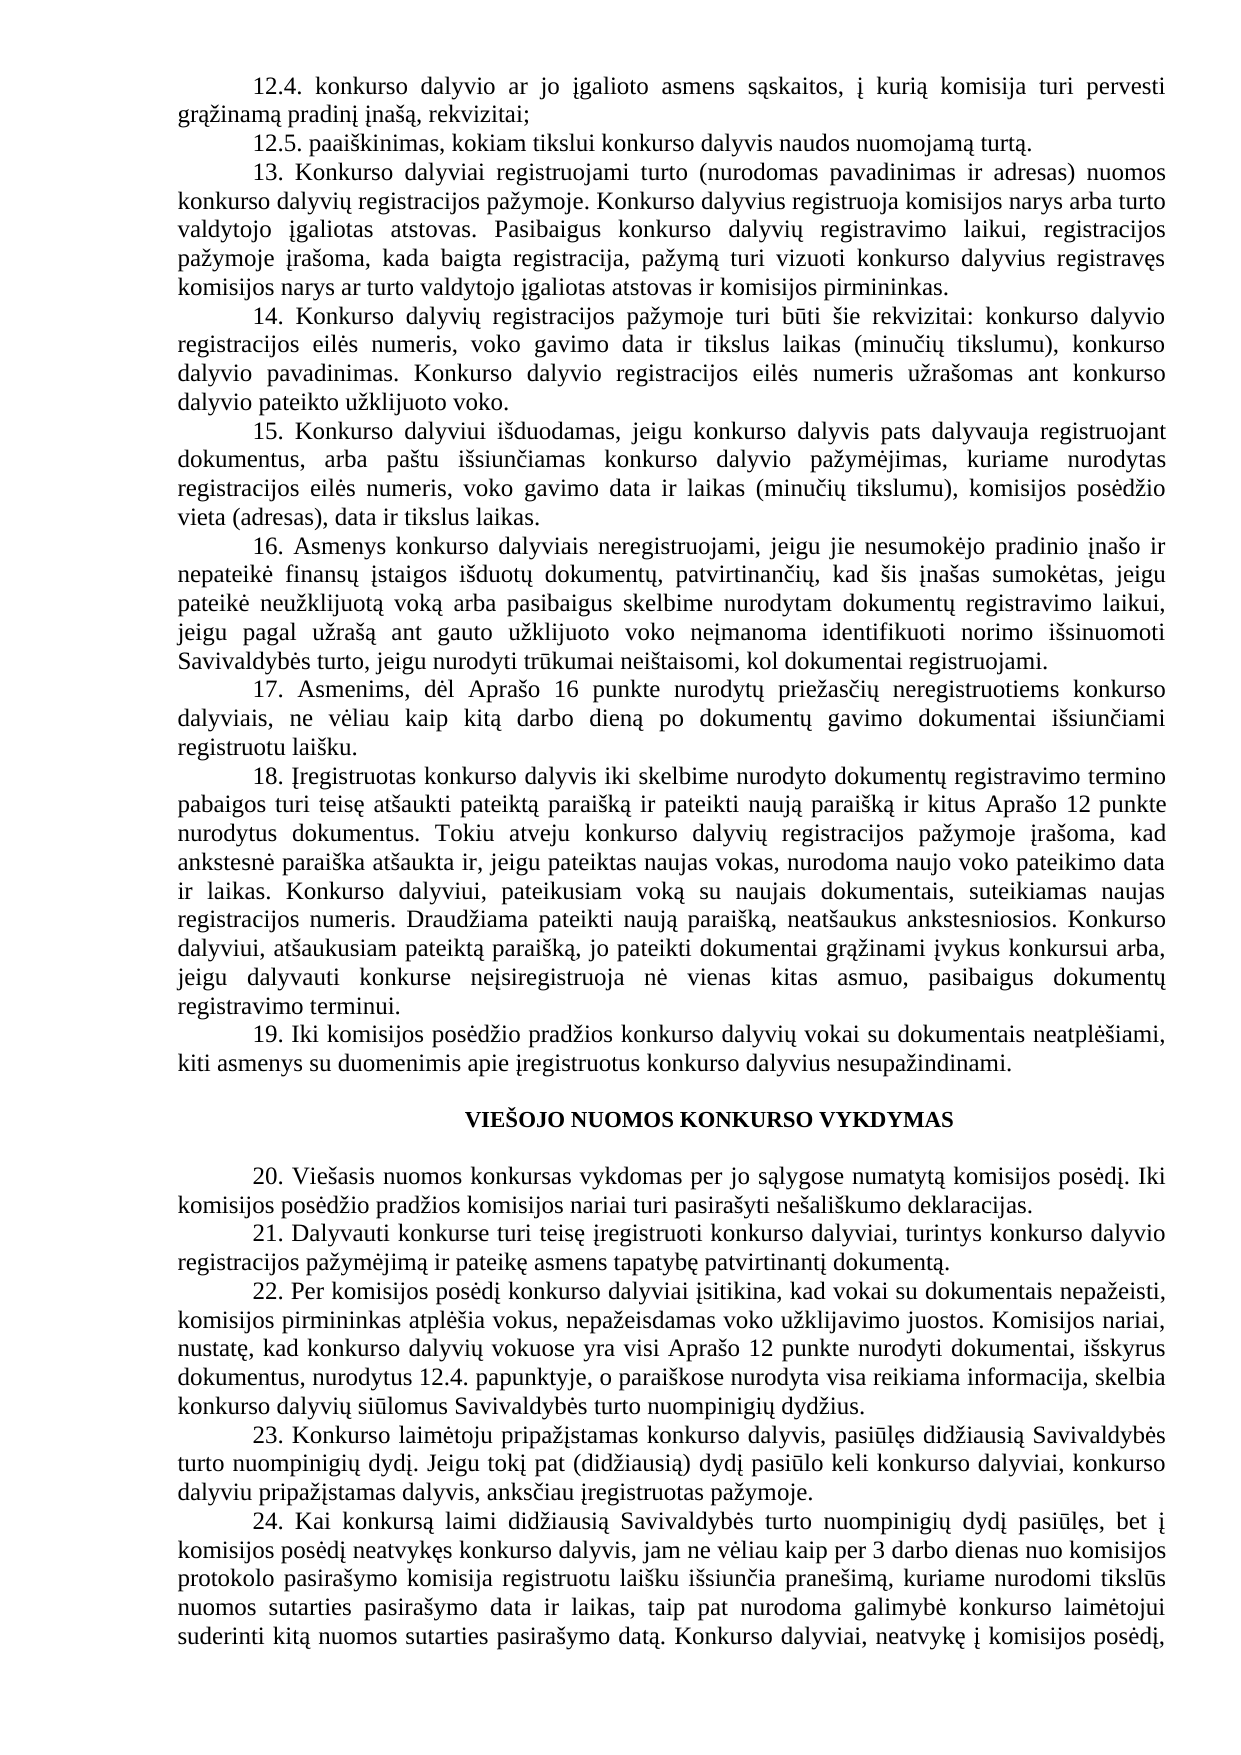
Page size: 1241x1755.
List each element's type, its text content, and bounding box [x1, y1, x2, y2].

text 14. Konkurso dalyvių registracijos pažymoje turi būti šie rekvizitai: konkurso dalyvio registracijos eilės numeris, voko gavimo data ir tikslus laikas (minučių tikslumu), konkurso dalyvio pavadinimas. Konkurso dalyvio registracijos eilės numeris užrašomas ant konkurso dalyvio pateikto užklijuoto voko. [177, 301, 1167, 416]
text 21. Dalyvauti konkurse turi teisę įregistruoti konkurso dalyviai, turintys konkurso dalyvio registracijos pažymėjimą ir pateikę asmens tapatybę patvirtinantį dokumentą. [177, 1218, 1167, 1276]
text 17. Asmenims, dėl Aprašo 16 punkte nurodytų priežasčių neregistruotiems konkurso dalyviais, ne vėliau kaip kitą darbo dieną po dokumentų gavimo dokumentai išsiunčiami registruotu laišku. [177, 674, 1167, 761]
text 18. Įregistruotas konkurso dalyvis iki skelbime nurodyto dokumentų registravimo termino pabaigos turi teisę atšaukti pateiktą paraišką ir pateikti naują paraišką ir kitus Aprašo 12 punkte nurodytus dokumentus. Tokiu atveju konkurso dalyvių registracijos pažymoje įrašoma, kad ankstesnė paraiška atšaukta ir, jeigu pateiktas naujas vokas, nurodoma naujo voko pateikimo data ir laikas. Konkurso dalyviui, pateikusiam voką su naujais dokumentais, suteikiamas naujas registracijos numeris. Draudžiama pateikti naują paraišką, neatšaukus ankstesniosios. Konkurso dalyviui, atšaukusiam pateiktą paraišką, jo pateikti dokumentai grąžinami įvykus konkursui arba, jeigu dalyvauti konkurse neįsiregistruoja nė vienas kitas asmuo, pasibaigus dokumentų registravimo terminui. [177, 761, 1167, 1019]
text 22. Per komisijos posėdį konkurso dalyviai įsitikina, kad vokai su dokumentais nepažeisti, komisijos pirmininkas atplėšia vokus, nepažeisdamas voko užklijavimo juostos. Komisijos nariai, nustatę, kad konkurso dalyvių vokuose yra visi Aprašo 12 punkte nurodyti dokumentai, išskyrus dokumentus, nurodytus 12.4. papunktyje, o paraiškose nurodyta visa reikiama informacija, skelbia konkurso dalyvių siūlomus Savivaldybės turto nuompinigių dydžius. [177, 1276, 1167, 1420]
text 24. Kai konkursą laimi didžiausią Savivaldybės turto nuompinigių dydį pasiūlęs, bet į komisijos posėdį neatvykęs konkurso dalyvis, jam ne vėliau kaip per 3 darbo dienas nuo komisijos protokolo pasirašymo komisija registruotu laišku išsiunčia pranešimą, kuriame nurodomi tikslūs nuomos sutarties pasirašymo data ir laikas, taip pat nurodoma galimybė konkurso laimėtojui suderinti kitą nuomos sutarties pasirašymo datą. Konkurso dalyviai, neatvykę į komisijos posėdį, [177, 1506, 1167, 1650]
text 13. Konkurso dalyviai registruojami turto (nurodomas pavadinimas ir adresas) nuomos konkurso dalyvių registracijos pažymoje. Konkurso dalyvius registruoja komisijos narys arba turto valdytojo įgaliotas atstovas. Pasibaigus konkurso dalyvių registravimo laikui, registracijos pažymoje įrašoma, kada baigta registracija, pažymą turi vizuoti konkurso dalyvius registravęs komisijos narys ar turto valdytojo įgaliotas atstovas ir komisijos pirmininkas. [177, 157, 1167, 301]
text 12.5. paaiškinimas, kokiam tikslui konkurso dalyvis naudos nuomojamą turtą. [177, 128, 1167, 157]
text VIEŠOJO NUOMOS KONKURSO VYKDYMAS [177, 1106, 1167, 1132]
text 15. Konkurso dalyviui išduodamas, jeigu konkurso dalyvis pats dalyvauja registruojant dokumentus, arba paštu išsiunčiamas konkurso dalyvio pažymėjimas, kuriame nurodytas registracijos eilės numeris, voko gavimo data ir laikas (minučių tikslumu), komisijos posėdžio vieta (adresas), data ir tikslus laikas. [177, 416, 1167, 531]
text 20. Viešasis nuomos konkursas vykdomas per jo sąlygose numatytą komisijos posėdį. Iki komisijos posėdžio pradžios komisijos nariai turi pasirašyti nešališkumo deklaracijas. [177, 1161, 1167, 1218]
text 12.4. konkurso dalyvio ar jo įgalioto asmens sąskaitos, į kurią komisija turi pervesti grąžinamą pradinį įnašą, rekvizitai; [177, 71, 1167, 128]
text 16. Asmenys konkurso dalyviais neregistruojami, jeigu jie nesumokėjo pradinio įnašo ir nepateikė finansų įstaigos išduotų dokumentų, patvirtinančių, kad šis įnašas sumokėtas, jeigu pateikė neužklijuotą voką arba pasibaigus skelbime nurodytam dokumentų registravimo laikui, jeigu pagal užrašą ant gauto užklijuoto voko neįmanoma identifikuoti norimo išsinuomoti Savivaldybės turto, jeigu nurodyti trūkumai neištaisomi, kol dokumentai registruojami. [177, 531, 1167, 674]
text 19. Iki komisijos posėdžio pradžios konkurso dalyvių vokai su dokumentais neatplėšiami, kiti asmenys su duomenimis apie įregistruotus konkurso dalyvius nesupažindinami. [177, 1019, 1167, 1077]
text 23. Konkurso laimėtoju pripažįstamas konkurso dalyvis, pasiūlęs didžiausią Savivaldybės turto nuompinigių dydį. Jeigu tokį pat (didžiausią) dydį pasiūlo keli konkurso dalyviai, konkurso dalyviu pripažįstamas dalyvis, anksčiau įregistruotas pažymoje. [177, 1420, 1167, 1506]
